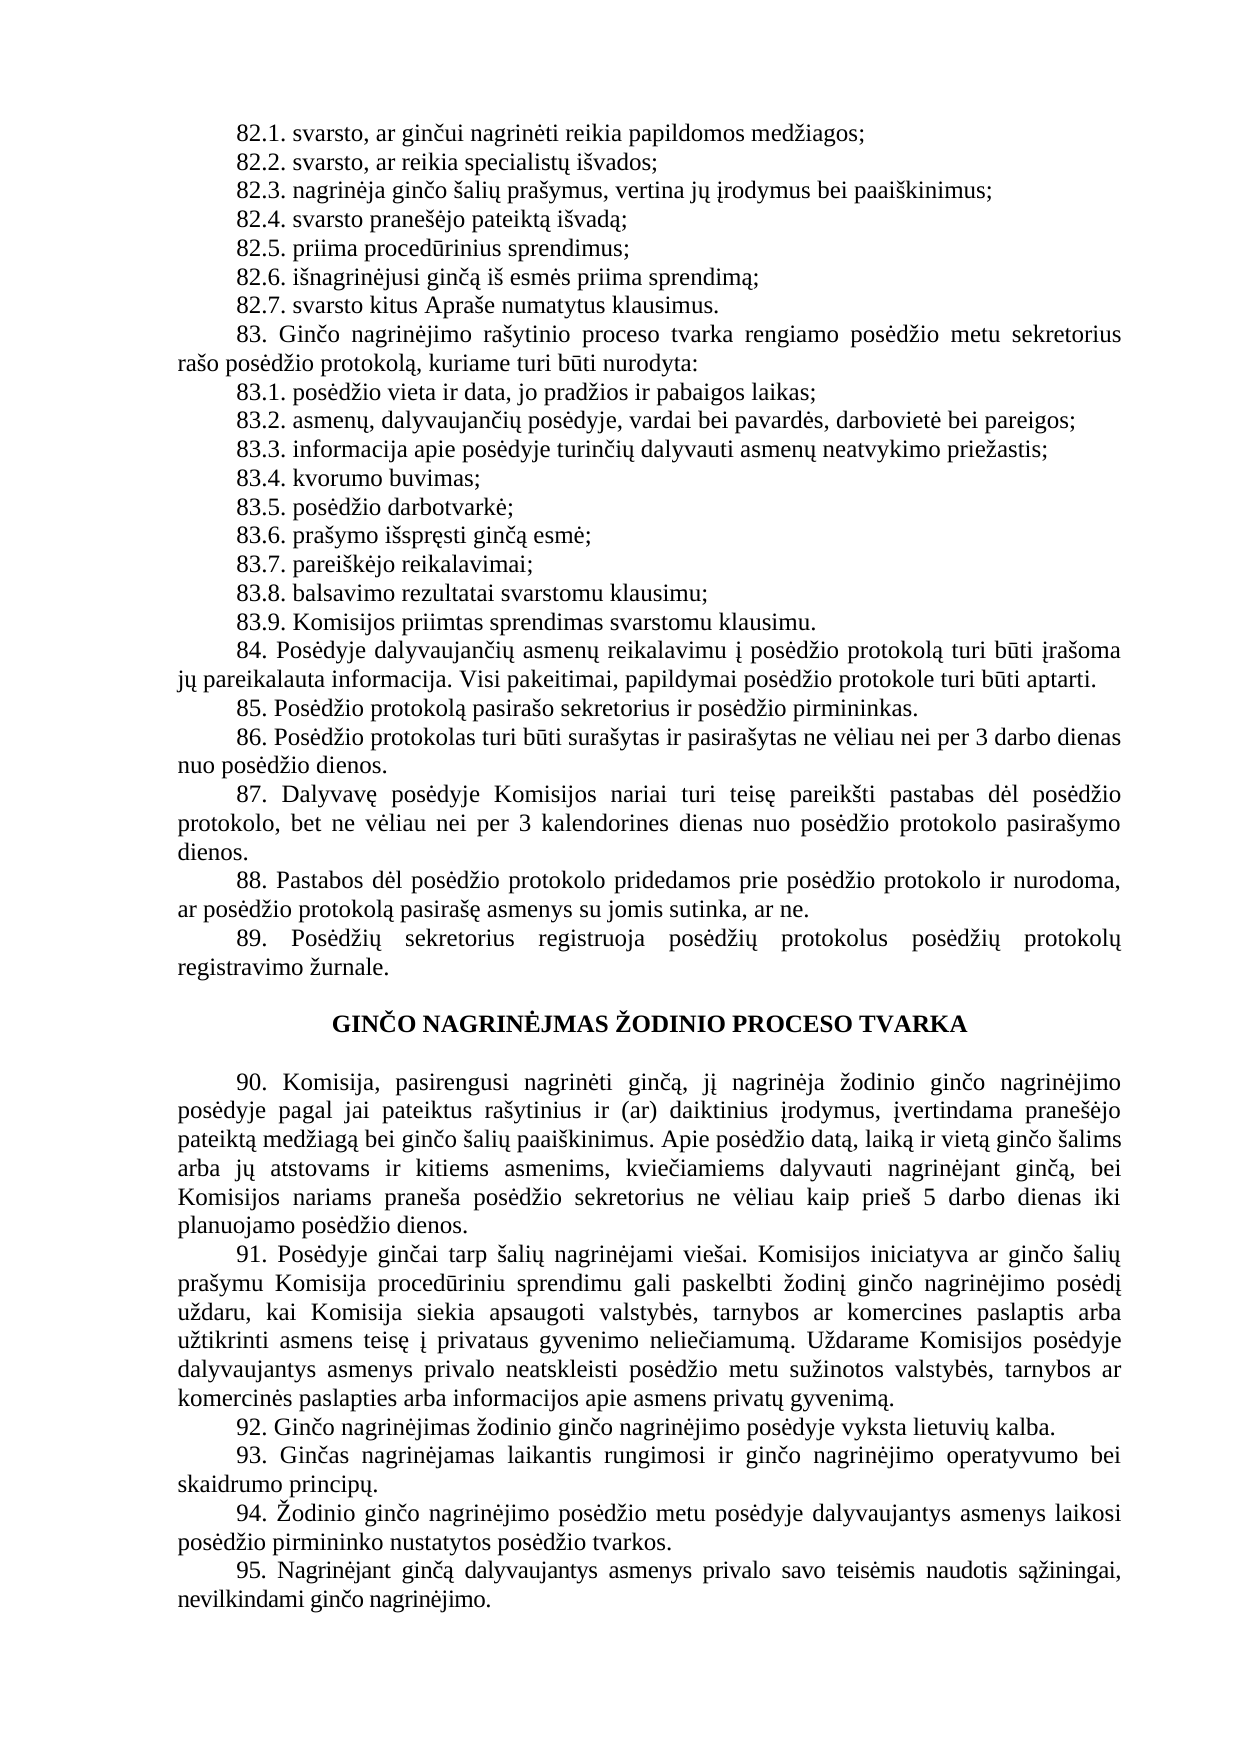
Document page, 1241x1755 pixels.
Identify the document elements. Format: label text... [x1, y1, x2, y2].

text 88. Pastabos dėl posėdžio protokolo pridedamos prie posėdžio protokolo ir nurodoma, ar posėdžio protokolą pasirašę asmenys su jomis sutinka, ar ne. [177, 866, 1122, 923]
text 83.3. informacija apie posėdyje turinčių dalyvauti asmenų neatvykimo priežastis; [177, 434, 1122, 463]
text 95. Nagrinėjant ginčą dalyvaujantys asmenys privalo savo teisėmis naudotis sąžiningai, nevilkindami ginčo nagrinėjimo. [177, 1556, 1122, 1613]
text GINČO NAGRINĖJMAS ŽODINIO PROCESO TVARKA [177, 1009, 1122, 1038]
text 83.2. asmenų, dalyvaujančių posėdyje, vardai bei pavardės, darbovietė bei pareigos; [177, 406, 1122, 434]
text 85. Posėdžio protokolą pasirašo sekretorius ir posėdžio pirmininkas. [177, 693, 1122, 722]
text 83.4. kvorumo buvimas; [177, 463, 1122, 492]
text 82.1. svarsto, ar ginčui nagrinėti reikia papildomos medžiagos; [177, 118, 1122, 147]
text 84. Posėdyje dalyvaujančių asmenų reikalavimu į posėdžio protokolą turi būti įrašoma jų pareikalauta informacija. Visi pakeitimai, papildymai posėdžio protokole turi būti aptarti. [177, 636, 1122, 693]
text 83.5. posėdžio darbotvarkė; [177, 492, 1122, 521]
text 83.6. prašymo išspręsti ginčą esmė; [177, 521, 1122, 549]
text 83.9. Komisijos priimtas sprendimas svarstomu klausimu. [177, 607, 1122, 636]
text 90. Komisija, pasirengusi nagrinėti ginčą, jį nagrinėja žodinio ginčo nagrinėjimo posėdyje pagal jai pateiktus rašytinius ir (ar) daiktinius įrodymus, įvertindama pranešėjo pateiktą medžiagą bei ginčo šalių paaiškinimus. Apie posėdžio datą, laiką ir vietą ginčo šalims arba jų atstovams ir kitiems asmenims, kviečiamiems dalyvauti nagrinėjant ginčą, bei Komisijos nariams praneša posėdžio sekretorius ne vėliau kaip prieš 5 darbo dienas iki planuojamo posėdžio dienos. [177, 1067, 1122, 1239]
text 83. Ginčo nagrinėjimo rašytinio proceso tvarka rengiamo posėdžio metu sekretorius rašo posėdžio protokolą, kuriame turi būti nurodyta: [177, 319, 1122, 377]
text 91. Posėdyje ginčai tarp šalių nagrinėjami viešai. Komisijos iniciatyva ar ginčo šalių prašymu Komisija procedūriniu sprendimu gali paskelbti žodinį ginčo nagrinėjimo posėdį uždaru, kai Komisija siekia apsaugoti valstybės, tarnybos ar komercines paslaptis arba užtikrinti asmens teisę į privataus gyvenimo neliečiamumą. Uždarame Komisijos posėdyje dalyvaujantys asmenys privalo neatskleisti posėdžio metu sužinotos valstybės, tarnybos ar komercinės paslapties arba informacijos apie asmens privatų gyvenimą. [177, 1239, 1122, 1412]
text 93. Ginčas nagrinėjamas laikantis rungimosi ir ginčo nagrinėjimo operatyvumo bei skaidrumo principų. [177, 1441, 1122, 1498]
text 94. Žodinio ginčo nagrinėjimo posėdžio metu posėdyje dalyvaujantys asmenys laikosi posėdžio pirmininko nustatytos posėdžio tvarkos. [177, 1498, 1122, 1556]
text 82.3. nagrinėja ginčo šalių prašymus, vertina jų įrodymus bei paaiškinimus; [177, 176, 1122, 204]
text 87. Dalyvavę posėdyje Komisijos nariai turi teisę pareikšti pastabas dėl posėdžio protokolo, bet ne vėliau nei per 3 kalendorines dienas nuo posėdžio protokolo pasirašymo dienos. [177, 779, 1122, 866]
text 83.1. posėdžio vieta ir data, jo pradžios ir pabaigos laikas; [177, 377, 1122, 406]
text 82.7. svarsto kitus Apraše numatytus klausimus. [177, 291, 1122, 319]
text 89. Posėdžių sekretorius registruoja posėdžių protokolus posėdžių protokolų registravimo žurnale. [177, 923, 1122, 981]
text 82.5. priima procedūrinius sprendimus; [177, 233, 1122, 262]
text 82.6. išnagrinėjusi ginčą iš esmės priima sprendimą; [177, 262, 1122, 291]
text 83.7. pareiškėjo reikalavimai; [177, 549, 1122, 578]
text 83.8. balsavimo rezultatai svarstomu klausimu; [177, 578, 1122, 607]
text 92. Ginčo nagrinėjimas žodinio ginčo nagrinėjimo posėdyje vyksta lietuvių kalba. [177, 1412, 1122, 1441]
text 86. Posėdžio protokolas turi būti surašytas ir pasirašytas ne vėliau nei per 3 darbo dienas nuo posėdžio dienos. [177, 722, 1122, 779]
text 82.4. svarsto pranešėjo pateiktą išvadą; [177, 204, 1122, 233]
text 82.2. svarsto, ar reikia specialistų išvados; [177, 147, 1122, 176]
